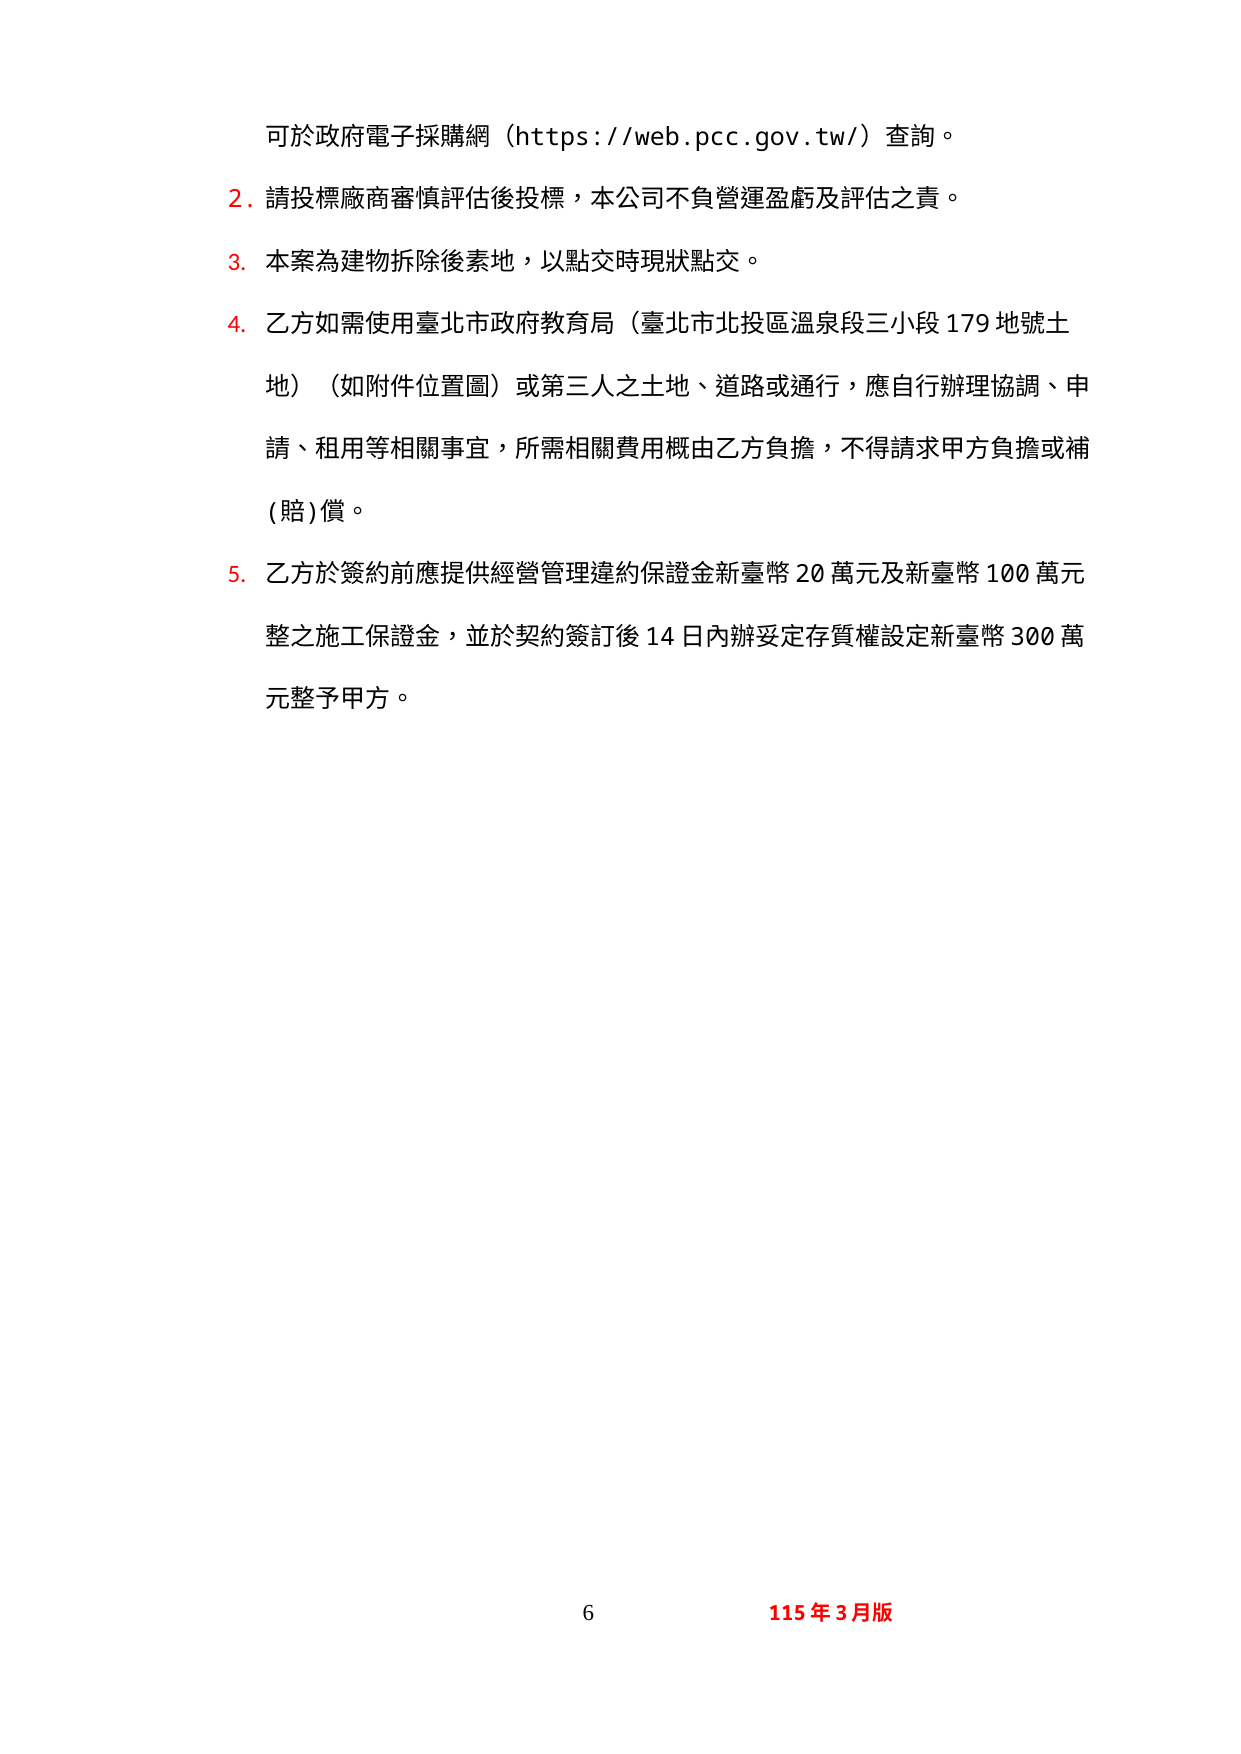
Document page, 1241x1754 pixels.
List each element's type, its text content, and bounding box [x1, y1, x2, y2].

list 乙方如需使用臺北市政府教育局（臺北市北投區溫泉段三小段179地號土地）（如附件位置圖）或第三人之土地、道路或通行，應自行辦理協調、申請、租用等相關事宜，所需相關費用概由乙方負擔，不得請求甲方負擔或補(賠)償。 [227, 280, 1092, 530]
list 請投標廠商審慎評估後投標，本公司不負營運盈虧及評估之責。 [227, 155, 1092, 217]
list 可於政府電子採購網（https://web.pcc.gov.tw/）查詢。 [227, 92, 1092, 155]
list 本案為建物拆除後素地，以點交時現狀點交。 [227, 217, 1092, 280]
list 乙方於簽約前應提供經營管理違約保證金新臺幣20萬元及新臺幣100萬元整之施工保證金，並於契約簽訂後14日內辦妥定存質權設定新臺幣300萬元整予甲方。 [227, 530, 1092, 717]
